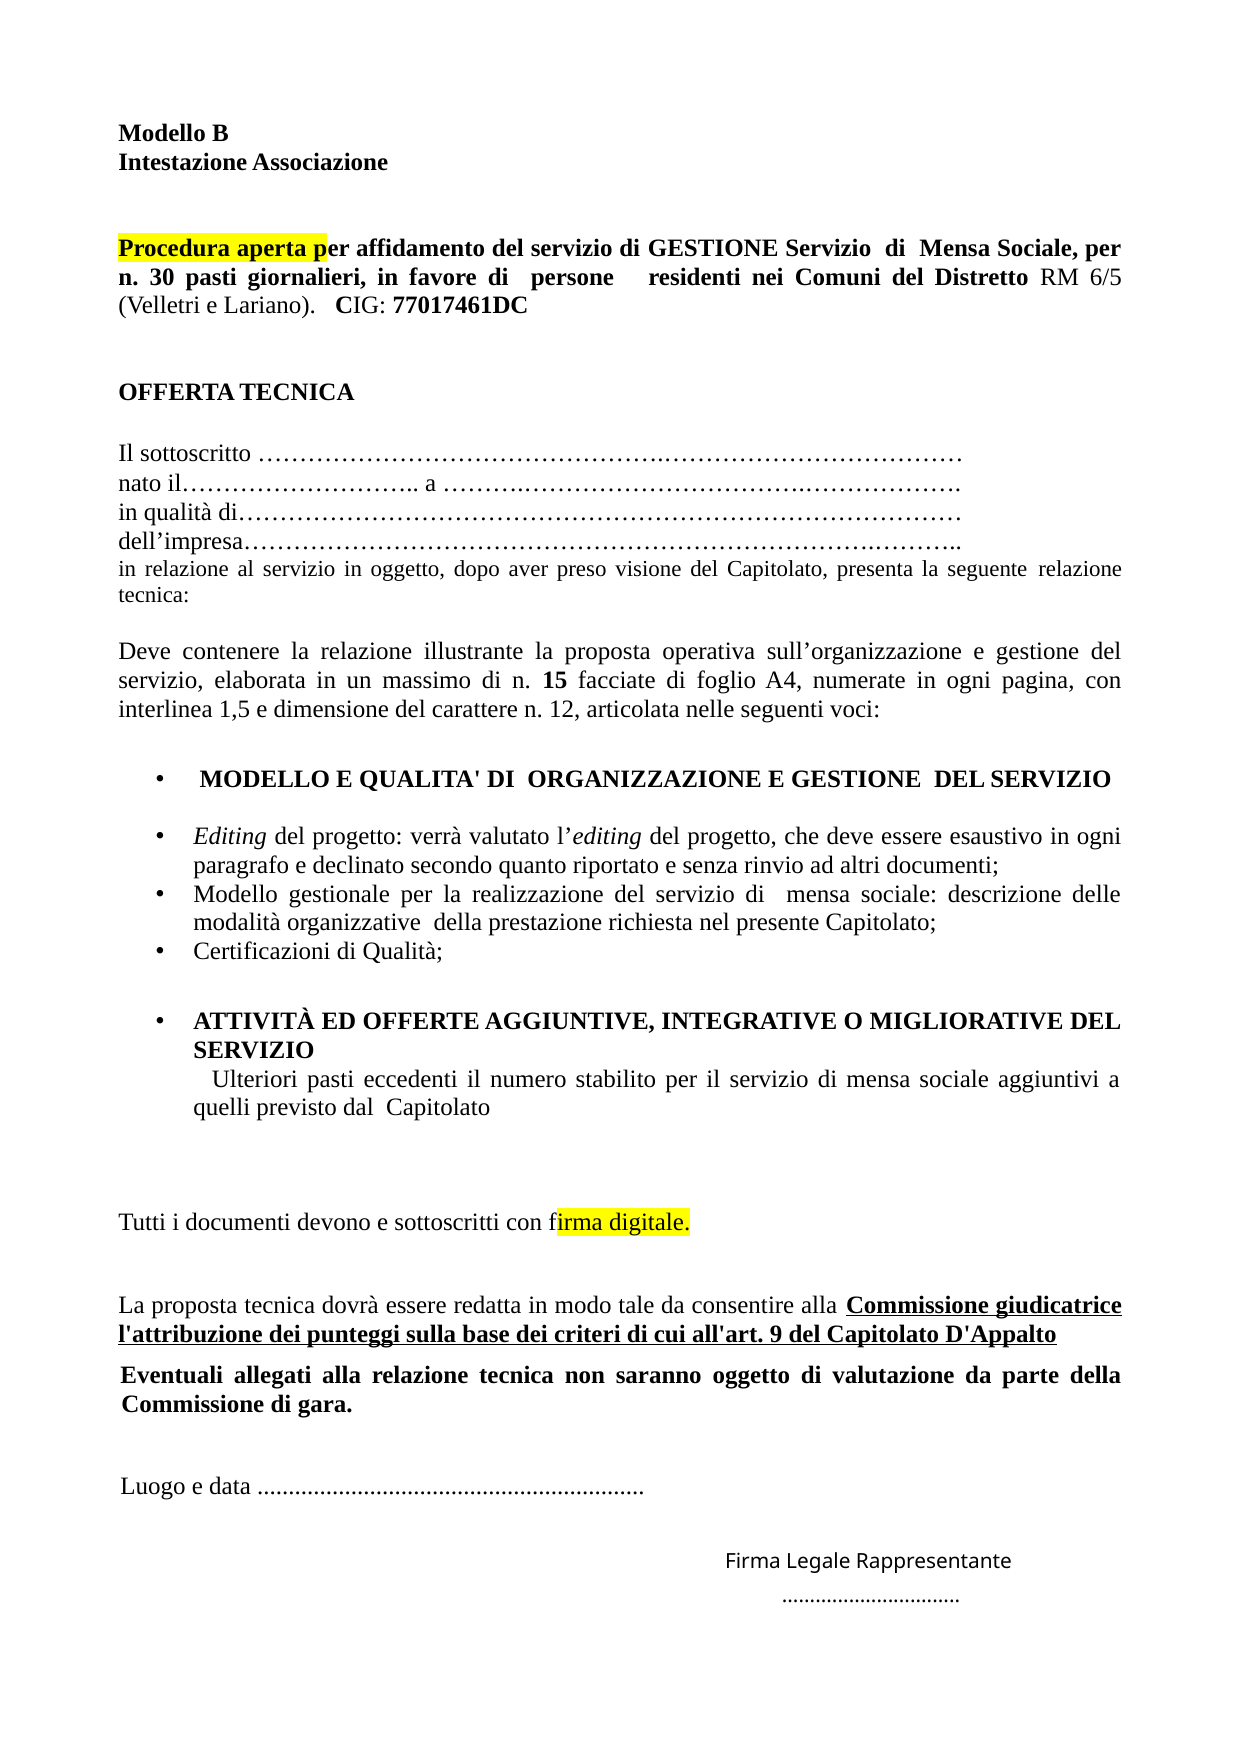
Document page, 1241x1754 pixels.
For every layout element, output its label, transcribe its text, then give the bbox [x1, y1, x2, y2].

text Firma Legale Rappresentante [620, 1546, 1122, 1575]
text in qualità di…………………………………………………………………………… [118, 497, 1122, 526]
text in relazione al servizio in oggetto, dopo aver preso visione del Capitolato, presenta la seguente relazione tecnica: [118, 555, 1122, 607]
text Intestazione Associazione [118, 147, 1122, 176]
list MODELLO E QUALITA' DI ORGANIZZAZIONE E GESTIONE DEL SERVIZIO [156, 764, 1122, 792]
text La proposta tecnica dovrà essere redatta in modo tale da consentire alla Commissione giudicatrice l'attribuzione dei punteggi sulla base dei criteri di cui all'art. 9 del Capitolato D'Appalto [118, 1290, 1122, 1347]
text Tutti i documenti devono e sottoscritti con firma digitale. [118, 1207, 1122, 1236]
text nato il……………………….. a ……….…………………………….………………. [118, 468, 1122, 497]
list ATTIVITÀ ED OFFERTE AGGIUNTIVE, INTEGRATIVE O MIGLIORATIVE DEL SERVIZIO [156, 1006, 1122, 1064]
text OFFERTA TECNICA [118, 377, 1122, 406]
text dell’impresa………………………………………………………………….……….. [118, 526, 1122, 555]
text Il sottoscritto ………………………………………….……………………………… [118, 434, 1122, 468]
list Modello gestionale per la realizzazione del servizio di mensa sociale: descrizione delle modalità organizzative della prestazione richiesta nel presente Capitolato; [156, 879, 1122, 936]
text Modello B [118, 118, 1122, 147]
list Ulteriori pasti eccedenti il numero stabilito per il servizio di mensa sociale aggiuntivi a quelli previsto dal Capitolato [156, 1064, 1122, 1121]
text Procedura aperta per affidamento del servizio di GESTIONE Servizio di Mensa Sociale, per n. 30 pasti giornalieri, in favore di persone residenti nei Comuni del Distretto RM 6/5 (Velletri e Lariano). CIG: 77017461DC [118, 233, 1122, 319]
text Luogo e data .............................................................. [120, 1471, 1122, 1500]
list Editing del progetto: verrà valutato l’editing del progetto, che deve essere esaustivo in ogni paragrafo e declinato secondo quanto riportato e senza rinvio ad altri documenti; [156, 821, 1122, 879]
text Eventuali allegati alla relazione tecnica non saranno oggetto di valutazione da parte della Commissione di gara. [120, 1360, 1122, 1417]
text Deve contenere la relazione illustrante la proposta operativa sull’organizzazione e gestione del servizio, elaborata in un massimo di n. 15 facciate di foglio A4, numerate in ogni pagina, con interlinea 1,5 e dimensione del carattere n. 12, articolata nelle seguenti voci: [118, 636, 1122, 722]
list Certificazioni di Qualità; [156, 936, 1122, 965]
text ................................ [620, 1581, 1122, 1609]
